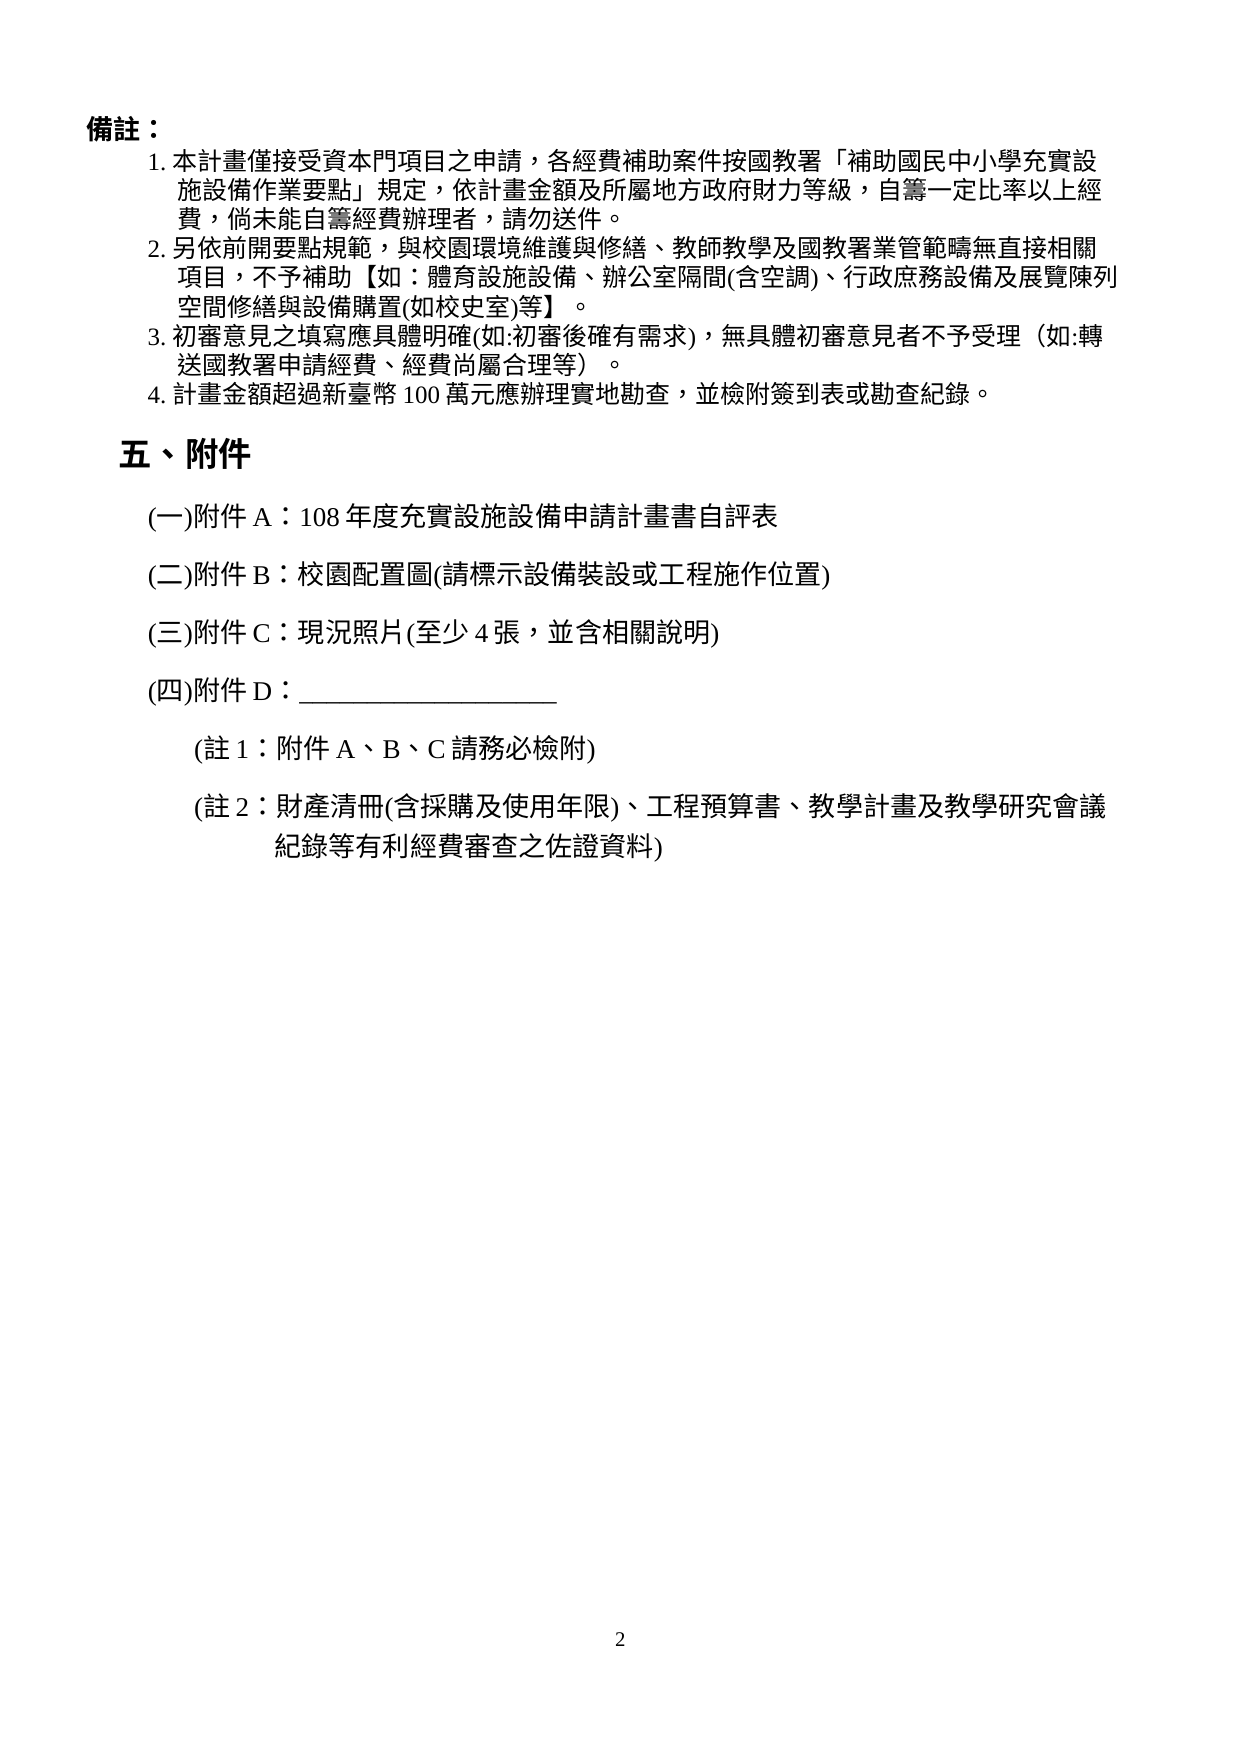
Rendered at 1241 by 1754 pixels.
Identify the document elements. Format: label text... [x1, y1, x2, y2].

text (註1：附件A、B、C請務必檢附) [194, 727, 1122, 766]
text 備註： [86, 108, 1122, 147]
text 五、附件 [118, 428, 1122, 476]
text 2. 另依前開要點規範，與校園環境維護與修繕、教師教學及國教署業管範疇無直接相關項目，不予補助【如：體育設施設備、辦公室隔間(含空調)、行政庶務設備及展覽陳列空間修繕與設備購置(如校史室)等】。 [147, 234, 1122, 322]
text (三)附件C：現況照片(至少4張，並含相關說明) [148, 611, 1122, 650]
text (一)附件A：108年度充實設施設備申請計畫書自評表 [148, 495, 1122, 534]
text (註2：財產清冊(含採購及使用年限)、工程預算書、教學計畫及教學研究會議紀錄等有利經費審查之佐證資料) [194, 785, 1122, 864]
text 4. 計畫金額超過新臺幣100萬元應辦理實地勘查，並檢附簽到表或勘查紀錄。 [147, 380, 1122, 409]
text 1. 本計畫僅接受資本門項目之申請，各經費補助案件按國教署「補助國民中小學充實設施設備作業要點」規定，依計畫金額及所屬地方政府財力等級，自籌一定比率以上經費，倘未能自籌經費辦理者，請勿送件。 [147, 147, 1122, 234]
text 3. 初審意見之填寫應具體明確(如:初審後確有需求)，無具體初審意見者不予受理（如:轉送國教署申請經費、經費尚屬合理等）。 [147, 322, 1122, 380]
text (二)附件B：校園配置圖(請標示設備裝設或工程施作位置) [148, 553, 1122, 592]
text (四)附件D：___________________ [148, 669, 1122, 708]
